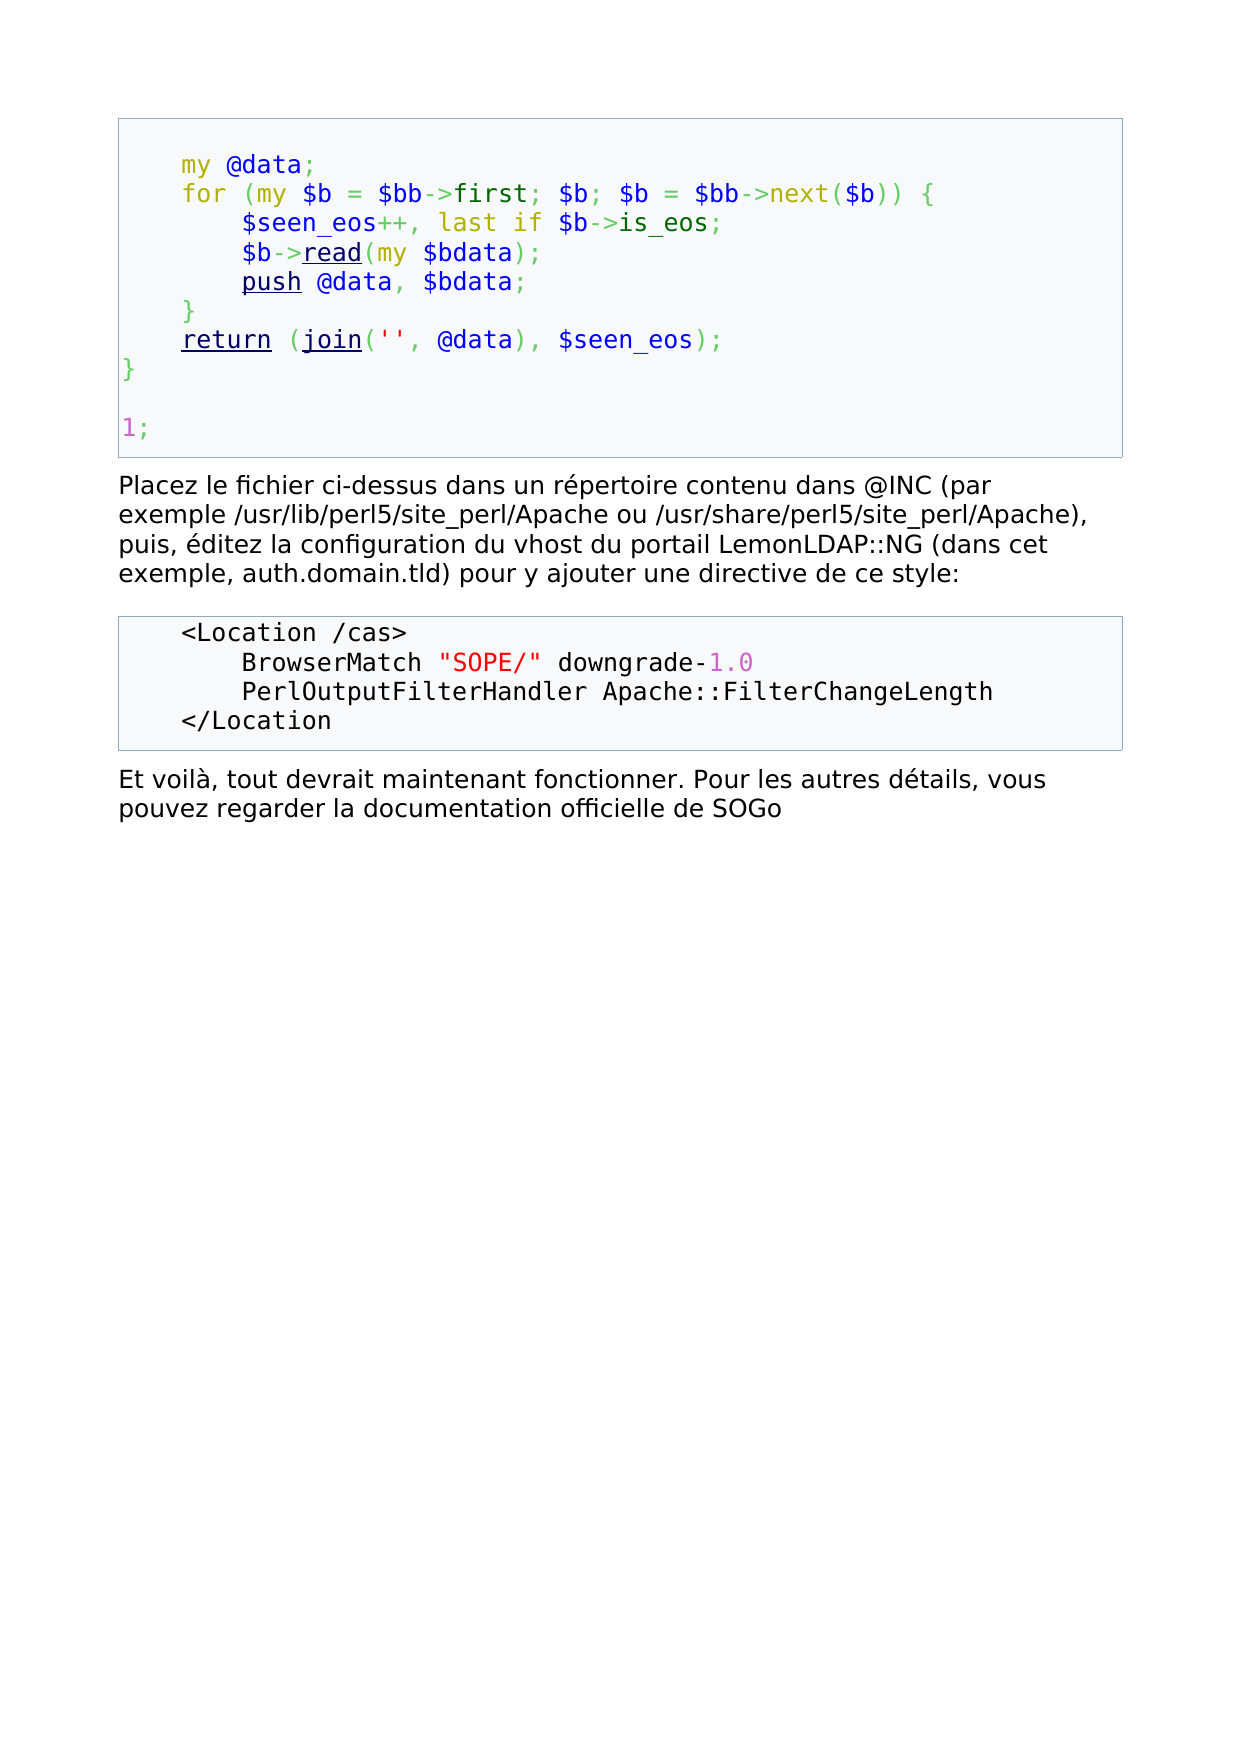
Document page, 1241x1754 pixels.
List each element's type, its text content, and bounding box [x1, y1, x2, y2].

table_header <Location /cas> BrowserMatch "SOPE/" downgrade-1.0 PerlOutputFilterHandler Apache::FilterChangeLength </Location [119, 617, 1122, 750]
table_header my @data; for (my $b = $bb->first; $b; $b = $bb->next($b)) { $seen_eos++, last if $b->is_eos; $b->read(my $bdata); push @data, $bdata; } return (join('', @data), $seen_eos); } 1; [119, 119, 1122, 457]
text Et voilà, tout devrait maintenant fonctionner. Pour les autres détails, vous pouvez regarder la documentation officielle de SOGo [118, 765, 1122, 823]
text Placez le fichier ci-dessus dans un répertoire contenu dans @INC (par exemple /usr/lib/perl5/site_perl/Apache ou /usr/share/perl5/site_perl/Apache), puis, éditez la configuration du vhost du portail LemonLDAP::NG (dans cet exemple, auth.domain.tld) pour y ajouter une directive de ce style: [118, 472, 1122, 588]
